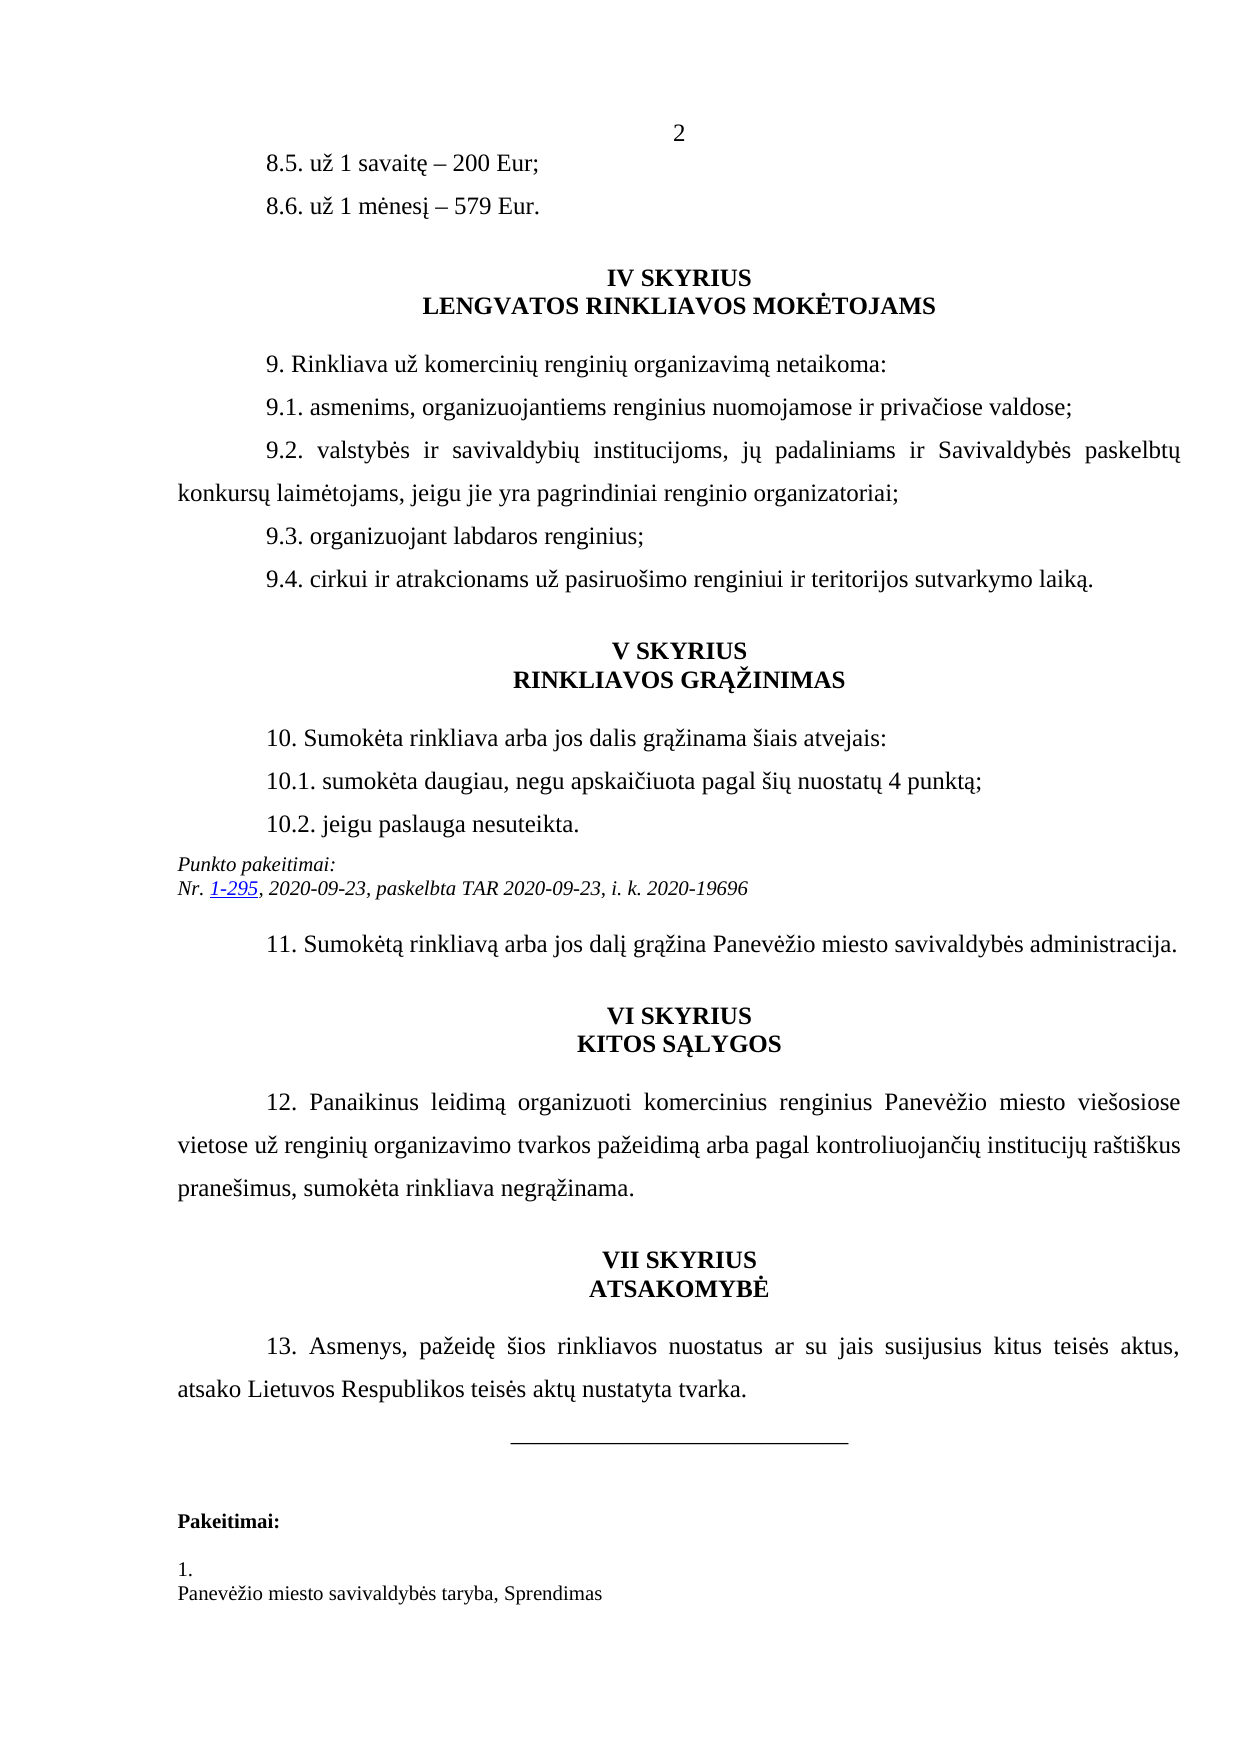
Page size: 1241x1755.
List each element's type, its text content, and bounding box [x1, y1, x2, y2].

text 10.2. jeigu paslauga nesuteikta. [177, 809, 1181, 838]
text LENGVATOS RINKLIAVOS MOKĖTOJAMS [177, 291, 1181, 320]
text 13. Asmenys, pažeidę šios rinkliavos nuostatus ar su jais susijusius kitus teisės aktus, atsako Lietuvos Respublikos teisės aktų nustatyta tvarka. [177, 1331, 1181, 1403]
text 9.2. valstybės ir savivaldybių institucijoms, jų padaliniams ir Savivaldybės paskelbtų konkursų laimėtojams, jeigu jie yra pagrindiniai renginio organizatoriai; [177, 435, 1181, 507]
text Punkto pakeitimai: [177, 852, 1181, 876]
text Panevėžio miesto savivaldybės taryba, Sprendimas [177, 1581, 1181, 1605]
text VI SKYRIUS [177, 1001, 1181, 1029]
text 8.5. už 1 savaitę – 200 Eur; [177, 148, 1181, 176]
text 1. [177, 1557, 1181, 1581]
text 10.1. sumokėta daugiau, negu apskaičiuota pagal šių nuostatų 4 punktą; [177, 766, 1181, 794]
text 9.1. asmenims, organizuojantiems renginius nuomojamose ir privačiose valdose; [177, 392, 1181, 421]
text 9.4. cirkui ir atrakcionams už pasiruošimo renginiui ir teritorijos sutvarkymo laiką. [177, 564, 1181, 593]
text Pakeitimai: [177, 1509, 1181, 1533]
text 10. Sumokėta rinkliava arba jos dalis grąžinama šiais atvejais: [177, 723, 1181, 751]
text 8.6. už 1 mėnesį – 579 Eur. [177, 191, 1181, 219]
text 9. Rinkliava už komercinių renginių organizavimą netaikoma: [177, 349, 1181, 378]
text RINKLIAVOS GRĄŽINIMAS [177, 665, 1181, 694]
text 12. Panaikinus leidimą organizuoti komercinius renginius Panevėžio miesto viešosiose vietose už renginių organizavimo tvarkos pažeidimą arba pagal kontroliuojančių institucijų raštiškus pranešimus, sumokėta rinkliava negrąžinama. [177, 1087, 1181, 1202]
text ATSAKOMYBĖ [177, 1274, 1181, 1303]
text Nr. 1-295, 2020-09-23, paskelbta TAR 2020-09-23, i. k. 2020-19696 [177, 876, 1181, 900]
text 9.3. organizuojant labdaros renginius; [177, 521, 1181, 550]
text ___________________________ [177, 1418, 1181, 1446]
text 11. Sumokėtą rinkliavą arba jos dalį grąžina Panevėžio miesto savivaldybės administracija. [177, 929, 1181, 958]
text IV SKYRIUS [177, 263, 1181, 291]
text V SKYRIUS [177, 636, 1181, 665]
text KITOS SĄLYGOS [177, 1029, 1181, 1058]
text VII SKYRIUS [177, 1245, 1181, 1274]
